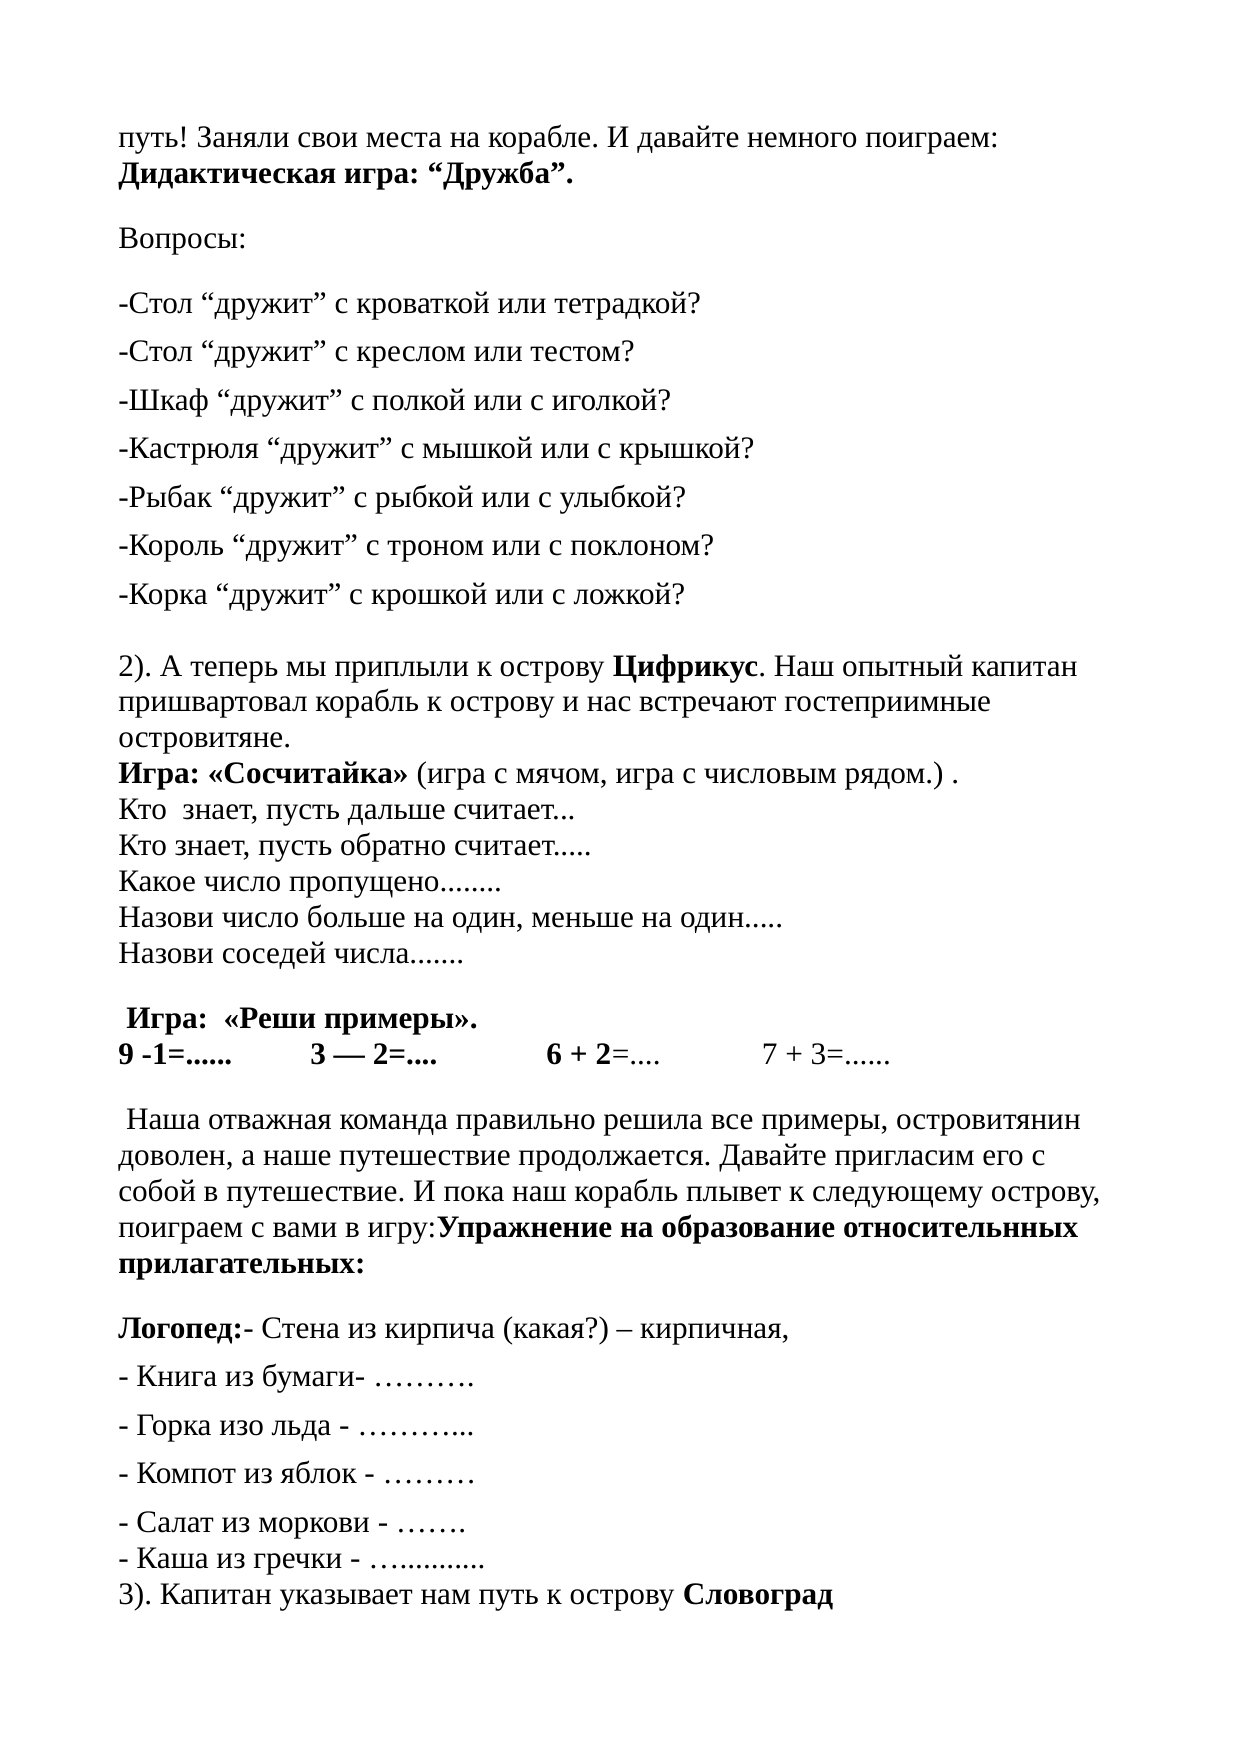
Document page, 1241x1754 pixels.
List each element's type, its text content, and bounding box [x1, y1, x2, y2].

text -Шкаф “дружит” с полкой или с иголкой? [118, 381, 1122, 417]
text -Стол “дружит” с креслом или тестом? [118, 333, 1122, 369]
text - Компот из яблок - ……… [118, 1454, 1122, 1491]
text -Рыбак “дружит” с рыбкой или с улыбкой? [118, 478, 1122, 514]
text Вопросы: [118, 219, 1122, 255]
text - Книга из бумаги- ………. [118, 1358, 1122, 1394]
text - Салат из моркови - ……. - Каша из гречки - …........... 3). Капитан указывает нам путь к острову Словоград [118, 1503, 1122, 1611]
text путь! Заняли свои места на корабле. И давайте немного поиграем: Дидактическая игра: “Дружба”. [118, 118, 1122, 190]
text Наша отважная команда правильно решила все примеры, островитянин доволен, а наше путешествие продолжается. Давайте пригласим его с собой в путешествие. И пока наш корабль плывет к следующему острову, поиграем с вами в игру:Упражнение на образование относительнных прилагательных: [118, 1100, 1122, 1280]
text -Король “дружит” с троном или с поклоном? [118, 526, 1122, 562]
text -Кастрюля “дружит” с мышкой или с крышкой? [118, 429, 1122, 466]
text -Стол “дружит” с кроваткой или тетрадкой? [118, 284, 1122, 320]
text -Корка “дружит” с крошкой или с ложкой? 2). А теперь мы приплыли к острову Цифрикус. Наш опытный капитан пришвартовал корабль к острову и нас встречают гостеприимные островитяне. Игра: «Сосчитайка» (игра с мячом, игра с числовым рядом.) . Кто знает, пусть дальше считает... Кто знает, пусть обратно считает..... Какое число пропущено........ Назови число больше на один, меньше на один..... Назови соседей числа....... [118, 575, 1122, 970]
text Логопед:- Стена из кирпича (какая?) – кирпичная, [118, 1309, 1122, 1345]
text - Горка изо льда - ………... [118, 1406, 1122, 1442]
text Игра: «Реши примеры». 9 -1=...... 3 — 2=.... 6 + 2=.... 7 + 3=...... [118, 999, 1122, 1071]
